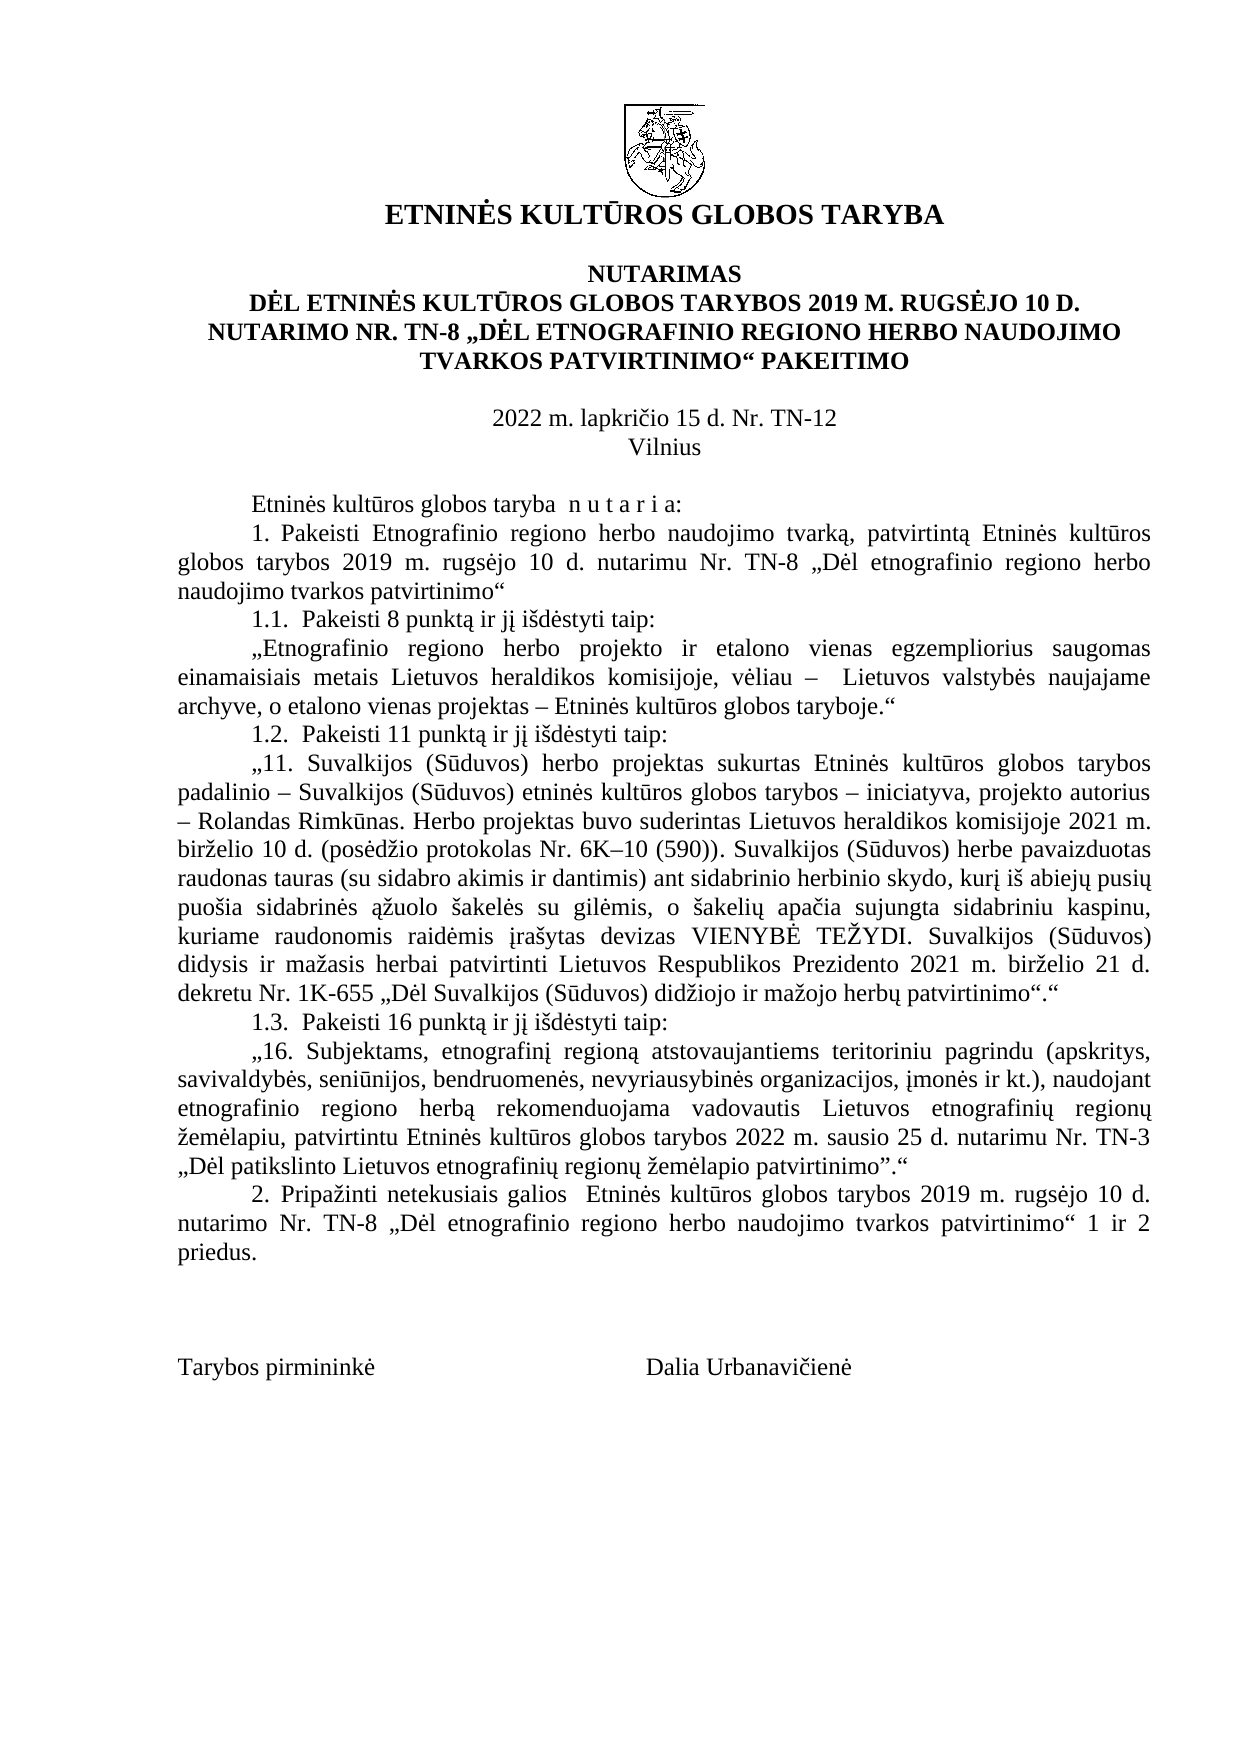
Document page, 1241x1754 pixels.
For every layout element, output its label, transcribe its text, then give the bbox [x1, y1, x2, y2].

text DĖL ETNINĖS KULTŪROS GLOBOS TARYBOS 2019 M. RUGSĖJO 10 D. NUTARIMO NR. TN-8 „DĖL ETNOGRAFINIO REGIONO HERBO NAUDOJIMO TVARKOS PATVIRTINIMO“ PAKEITIMO [177, 288, 1152, 374]
text Etninės kultūros globos taryba n u t a r i a: [177, 489, 1152, 518]
text 1.3. Pakeisti 16 punktą ir jį išdėstyti taip: [177, 1007, 1152, 1036]
text „16. Subjektams, etnografinį regioną atstovaujantiems teritoriniu pagrindu (apskritys, savivaldybės, seniūnijos, bendruomenės, nevyriausybinės organizacijos, įmonės ir kt.), naudojant etnografinio regiono herbą rekomenduojama vadovautis Lietuvos etnografinių regionų žemėlapiu, patvirtintu Etninės kultūros globos tarybos 2022 m. sausio 25 d. nutarimu Nr. TN-3 „Dėl patikslinto Lietuvos etnografinių regionų žemėlapio patvirtinimo”.“ [177, 1036, 1152, 1179]
text 1. Pakeisti Etnografinio regiono herbo naudojimo tvarką, patvirtintą Etninės kultūros globos tarybos 2019 m. rugsėjo 10 d. nutarimu Nr. TN-8 „Dėl etnografinio regiono herbo naudojimo tvarkos patvirtinimo“ [177, 518, 1152, 604]
text „Etnografinio regiono herbo projekto ir etalono vienas egzempliorius saugomas einamaisiais metais Lietuvos heraldikos komisijoje, vėliau – Lietuvos valstybės naujajame archyve, o etalono vienas projektas – Etninės kultūros globos taryboje.“ [177, 633, 1152, 719]
text ETNINĖS KULTŪROS GLOBOS TARYBA [177, 197, 1152, 231]
text Vilnius [177, 432, 1152, 461]
text NUTARIMAS [177, 259, 1152, 288]
text 2022 m. lapkričio 15 d. Nr. TN-12 [177, 403, 1152, 432]
text „11. Suvalkijos (Sūduvos) herbo projektas sukurtas Etninės kultūros globos tarybos padalinio – Suvalkijos (Sūduvos) etninės kultūros globos tarybos – iniciatyva, projekto autorius – Rolandas Rimkūnas. Herbo projektas buvo suderintas Lietuvos heraldikos komisijoje 2021 m. birželio 10 d. (posėdžio protokolas Nr. 6K–10 (590)). Suvalkijos (Sūduvos) herbe pavaizduotas raudonas tauras (su sidabro akimis ir dantimis) ant sidabrinio herbinio skydo, kurį iš abiejų pusių puošia sidabrinės ąžuolo šakelės su gilėmis, o šakelių apačia sujungta sidabriniu kaspinu, kuriame raudonomis raidėmis įrašytas devizas Vienybė težydi. Suvalkijos (Sūduvos) didysis ir mažasis herbai patvirtinti Lietuvos Respublikos Prezidento 2021 m. birželio 21 d. dekretu Nr. 1K-655 „Dėl Suvalkijos (Sūduvos) didžiojo ir mažojo herbų patvirtinimo“.“ [177, 748, 1152, 1007]
text 2. Pripažinti netekusiais galios Etninės kultūros globos tarybos 2019 m. rugsėjo 10 d. nutarimo Nr. TN-8 „Dėl etnografinio regiono herbo naudojimo tvarkos patvirtinimo“ 1 ir 2 priedus. [177, 1179, 1152, 1266]
text 1.1. Pakeisti 8 punktą ir jį išdėstyti taip: [177, 604, 1152, 633]
text 1.2. Pakeisti 11 punktą ir jį išdėstyti taip: [177, 719, 1152, 748]
text Tarybos pirmininkė Dalia Urbanavičienė [177, 1352, 1152, 1381]
